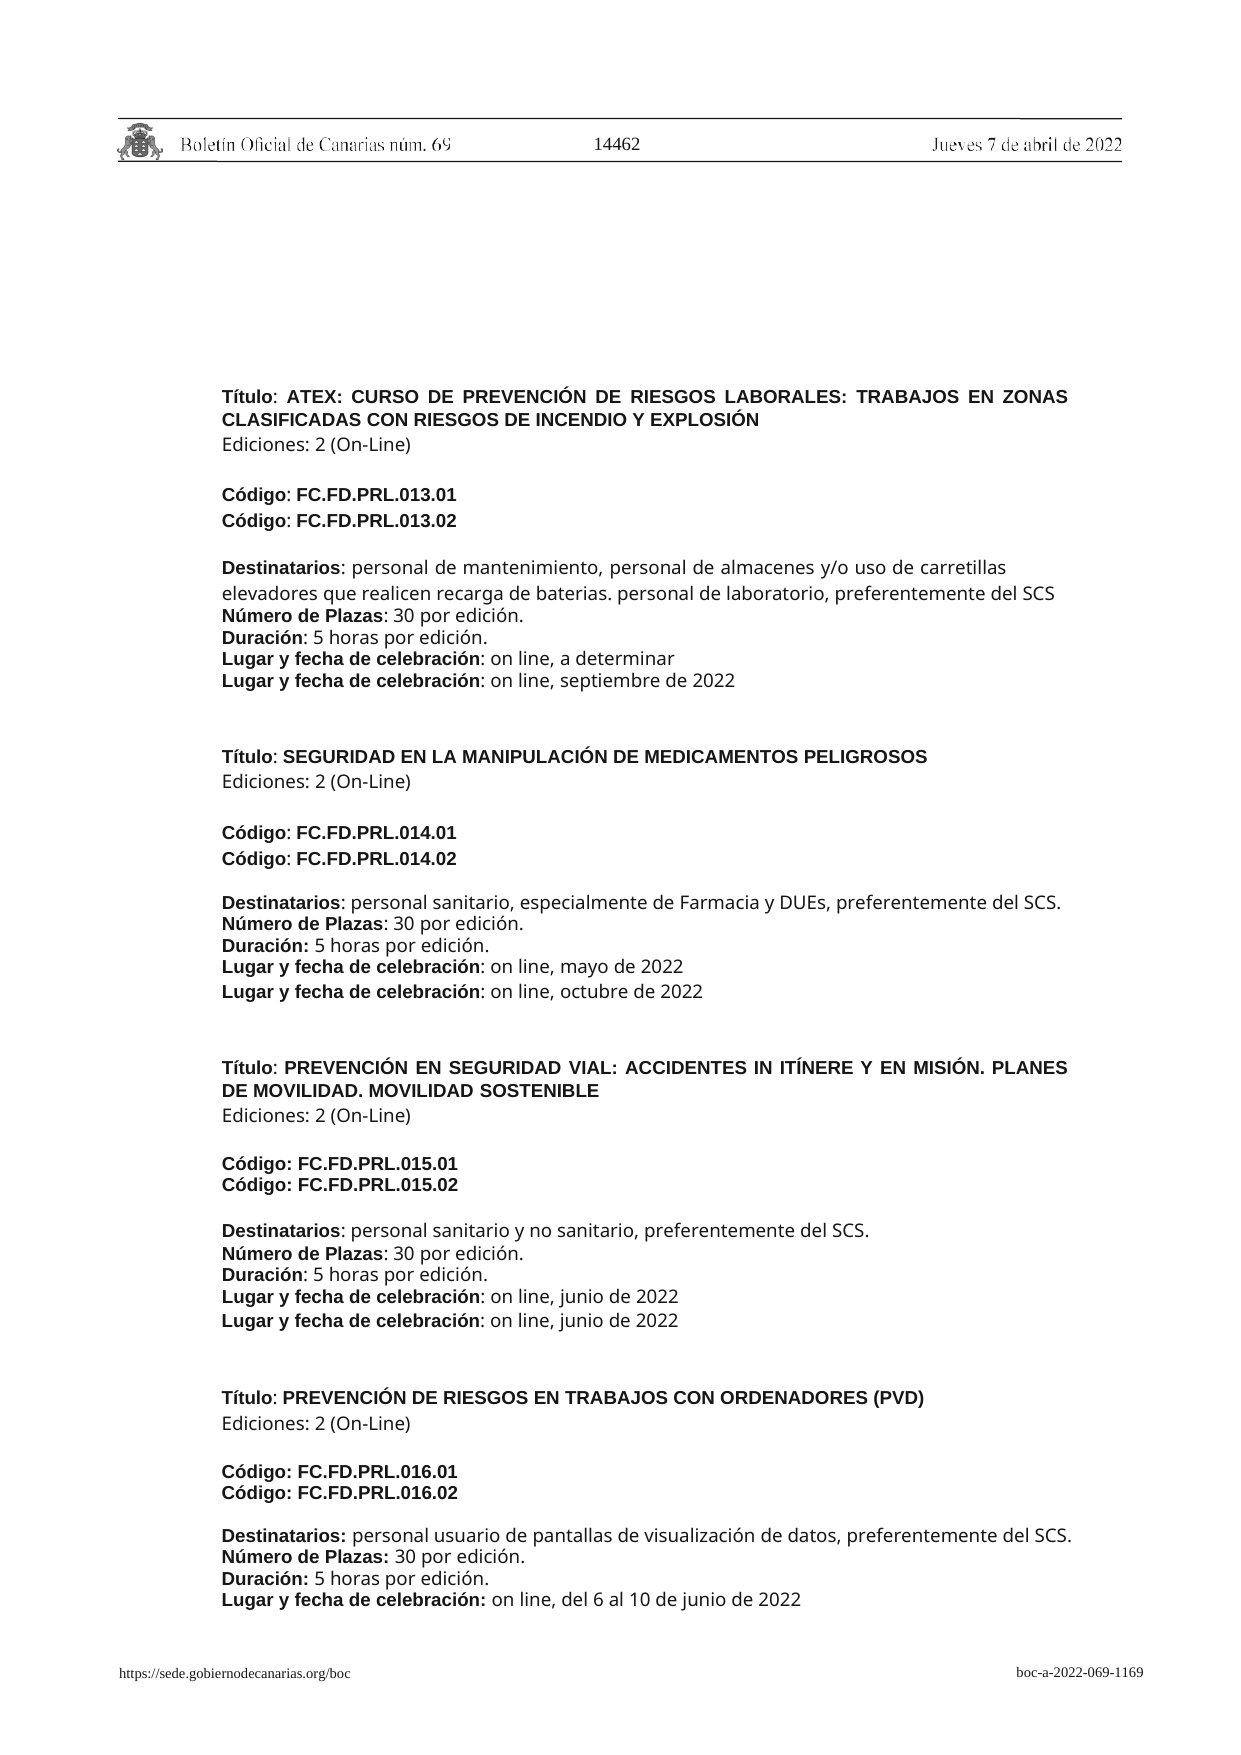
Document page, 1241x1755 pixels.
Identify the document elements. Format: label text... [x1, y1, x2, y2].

text Lugar y fecha de celebración: on line, del 6 al 10 de junio de 2022 [221, 1590, 1134, 1611]
